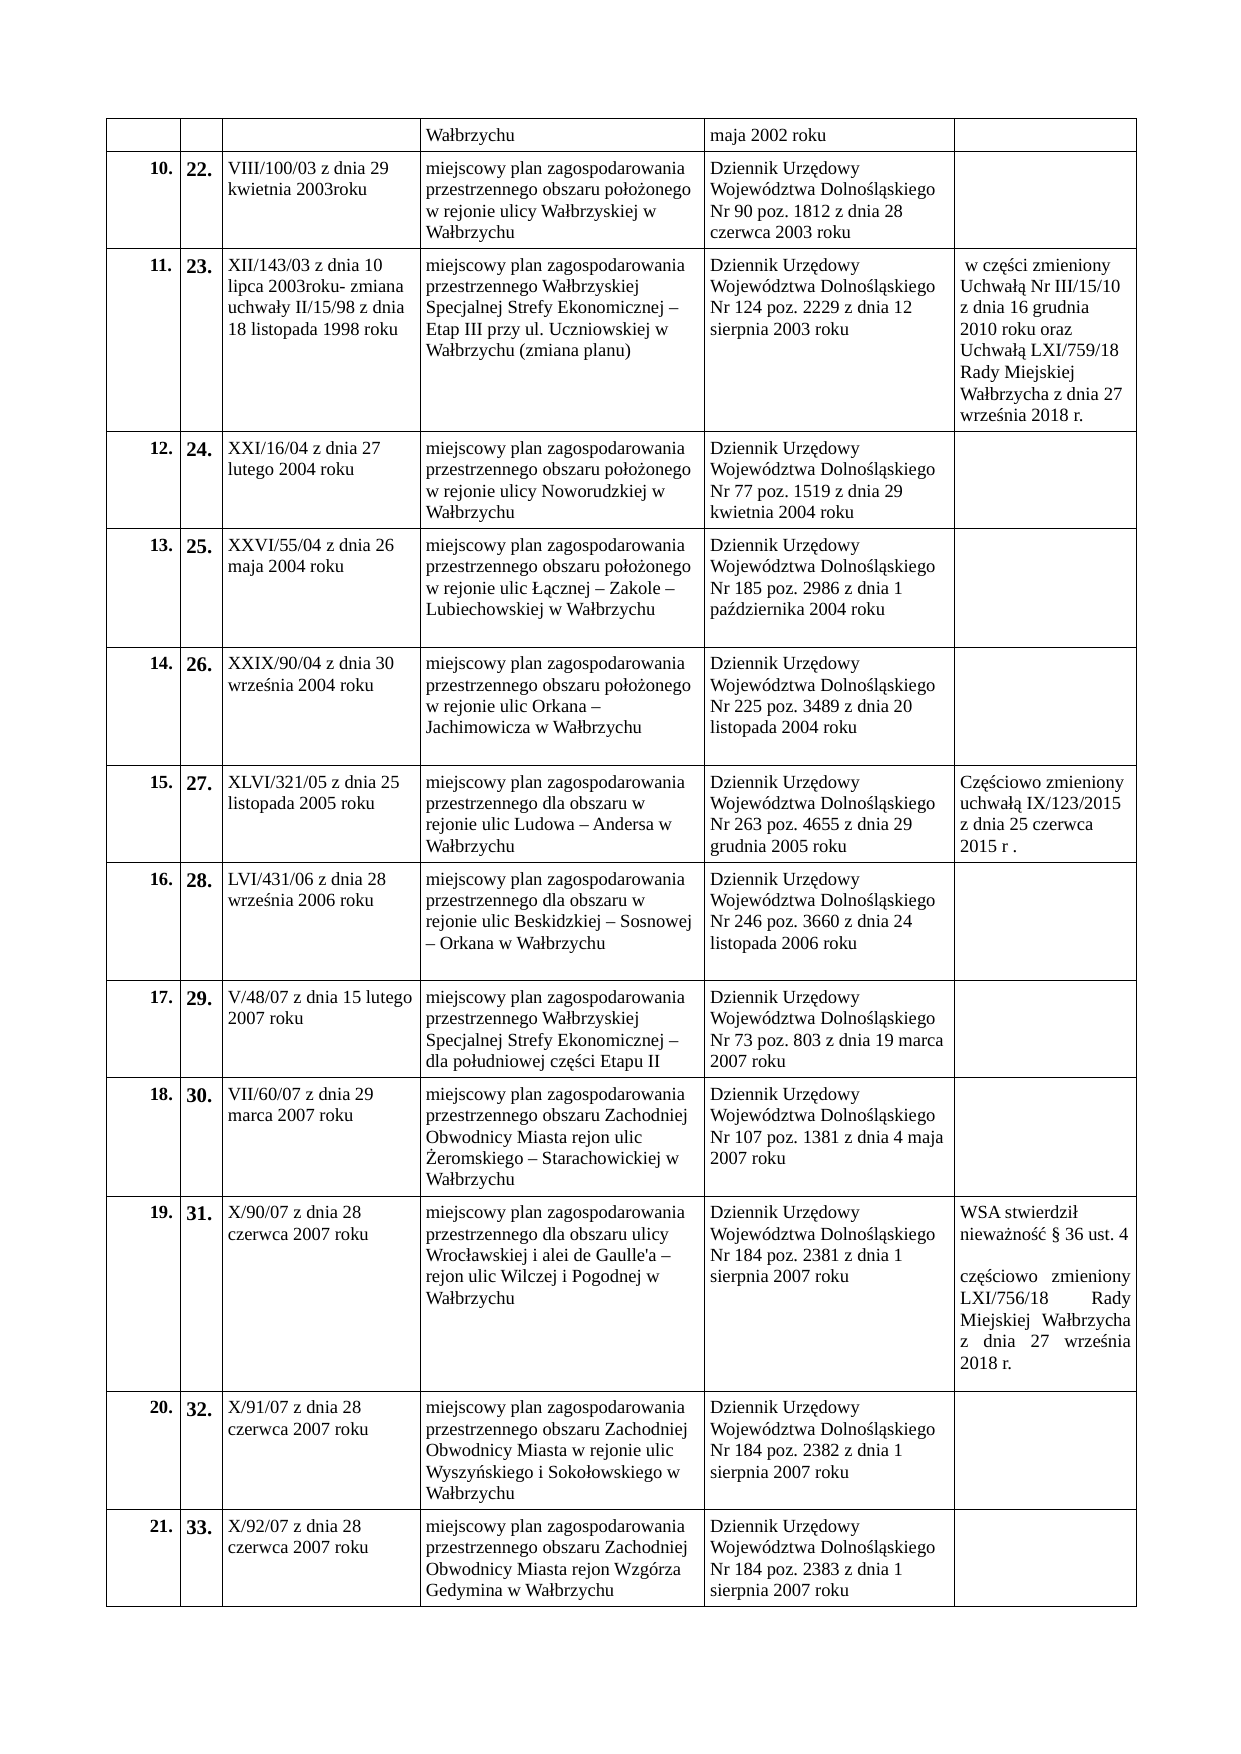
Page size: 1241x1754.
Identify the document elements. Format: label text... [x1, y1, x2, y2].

table_cell 31. [181, 1197, 222, 1391]
table_cell miejscowy plan zagospodarowania przestrzennego obszaru położonego w rejonie ulicy Noworudzkiej w Wałbrzychu [421, 432, 704, 528]
table_cell miejscowy plan zagospodarowania przestrzennego obszaru Zachodniej Obwodnicy Miasta rejon ulic Żeromskiego – Starachowickiej w Wałbrzychu [421, 1078, 704, 1196]
table_cell [955, 648, 1136, 765]
table_cell [955, 981, 1136, 1077]
table_cell [107, 766, 180, 862]
table_cell [107, 119, 180, 151]
table_cell VIII/100/03 z dnia 29 kwietnia 2003roku [223, 152, 420, 248]
table_cell [107, 863, 180, 980]
table_cell Dziennik Urzędowy Województwa Dolnośląskiego Nr 73 poz. 803 z dnia 19 marca 2007 roku [705, 981, 954, 1077]
table_cell Dziennik Urzędowy Województwa Dolnośląskiego Nr 124 poz. 2229 z dnia 12 sierpnia 2003 roku [705, 249, 954, 431]
table_cell [107, 152, 180, 248]
table_cell miejscowy plan zagospodarowania przestrzennego dla obszaru w rejonie ulic Ludowa – Andersa w Wałbrzychu [421, 766, 704, 862]
table_cell [955, 529, 1136, 647]
table_cell [107, 1510, 180, 1606]
table_cell [107, 529, 180, 647]
table_cell miejscowy plan zagospodarowania przestrzennego dla obszaru ulicy Wrocławskiej i alei de Gaulle'a – rejon ulic Wilczej i Pogodnej w Wałbrzychu [421, 1197, 704, 1391]
table_cell X/91/07 z dnia 28 czerwca 2007 roku [223, 1392, 420, 1509]
table_cell [107, 1392, 180, 1509]
table_cell miejscowy plan zagospodarowania przestrzennego obszaru Zachodniej Obwodnicy Miasta w rejonie ulic Wyszyńskiego i Sokołowskiego w Wałbrzychu [421, 1392, 704, 1509]
table_cell Dziennik Urzędowy Województwa Dolnośląskiego Nr 225 poz. 3489 z dnia 20 listopada 2004 roku [705, 648, 954, 765]
table_cell 25. [181, 529, 222, 647]
table_cell XLVI/321/05 z dnia 25 listopada 2005 roku [223, 766, 420, 862]
table_cell maja 2002 roku [705, 119, 954, 151]
table_cell Dziennik Urzędowy Województwa Dolnośląskiego Nr 184 poz. 2383 z dnia 1 sierpnia 2007 roku [705, 1510, 954, 1606]
table_cell 26. [181, 648, 222, 765]
table_cell [955, 1078, 1136, 1196]
table_cell XXVI/55/04 z dnia 26 maja 2004 roku [223, 529, 420, 647]
table_cell Częściowo zmieniony uchwałą IX/123/2015 z dnia 25 czerwca 2015 r . [955, 766, 1136, 862]
table_cell miejscowy plan zagospodarowania przestrzennego obszaru położonego w rejonie ulicy Wałbrzyskiej w Wałbrzychu [421, 152, 704, 248]
table_cell miejscowy plan zagospodarowania przestrzennego dla obszaru w rejonie ulic Beskidzkiej – Sosnowej – Orkana w Wałbrzychu [421, 863, 704, 980]
table_cell 28. [181, 863, 222, 980]
table_cell XII/143/03 z dnia 10 lipca 2003roku- zmiana uchwały II/15/98 z dnia 18 listopada 1998 roku [223, 249, 420, 431]
table_cell VII/60/07 z dnia 29 marca 2007 roku [223, 1078, 420, 1196]
table_cell [181, 119, 222, 151]
table_cell 22. [181, 152, 222, 248]
table_cell 23. [181, 249, 222, 431]
table_cell 24. [181, 432, 222, 528]
table_cell [955, 152, 1136, 248]
table_cell 32. [181, 1392, 222, 1509]
table_cell X/90/07 z dnia 28 czerwca 2007 roku [223, 1197, 420, 1391]
table_cell [955, 432, 1136, 528]
table_cell LVI/431/06 z dnia 28 września 2006 roku [223, 863, 420, 980]
table_cell Dziennik Urzędowy Województwa Dolnośląskiego Nr 107 poz. 1381 z dnia 4 maja 2007 roku [705, 1078, 954, 1196]
table_cell 33. [181, 1510, 222, 1606]
table_cell [107, 432, 180, 528]
table_cell Dziennik Urzędowy Województwa Dolnośląskiego Nr 184 poz. 2382 z dnia 1 sierpnia 2007 roku [705, 1392, 954, 1509]
table_cell miejscowy plan zagospodarowania przestrzennego obszaru położonego w rejonie ulic Orkana – Jachimowicza w Wałbrzychu [421, 648, 704, 765]
table_cell Wałbrzychu [421, 119, 704, 151]
table_cell Dziennik Urzędowy Województwa Dolnośląskiego Nr 77 poz. 1519 z dnia 29 kwietnia 2004 roku [705, 432, 954, 528]
table_cell [107, 981, 180, 1077]
table_cell X/92/07 z dnia 28 czerwca 2007 roku [223, 1510, 420, 1606]
table_cell 30. [181, 1078, 222, 1196]
table_cell Dziennik Urzędowy Województwa Dolnośląskiego Nr 184 poz. 2381 z dnia 1 sierpnia 2007 roku [705, 1197, 954, 1391]
table_cell WSA stwierdził nieważność § 36 ust. 4 częściowo zmieniony LXI/756/18 Rady Miejskiej Wałbrzycha z dnia 27 września 2018 r. [955, 1197, 1136, 1391]
table_cell Dziennik Urzędowy Województwa Dolnośląskiego Nr 246 poz. 3660 z dnia 24 listopada 2006 roku [705, 863, 954, 980]
table_cell miejscowy plan zagospodarowania przestrzennego obszaru położonego w rejonie ulic Łącznej – Zakole – Lubiechowskiej w Wałbrzychu [421, 529, 704, 647]
table_cell XXIX/90/04 z dnia 30 września 2004 roku [223, 648, 420, 765]
table_cell Dziennik Urzędowy Województwa Dolnośląskiego Nr 185 poz. 2986 z dnia 1 października 2004 roku [705, 529, 954, 647]
table_cell [223, 119, 420, 151]
table_cell [107, 249, 180, 431]
table_cell [955, 1510, 1136, 1606]
table_cell XXI/16/04 z dnia 27 lutego 2004 roku [223, 432, 420, 528]
table_cell 27. [181, 766, 222, 862]
table_cell [107, 1078, 180, 1196]
table_cell [955, 863, 1136, 980]
table_cell [955, 1392, 1136, 1509]
table_cell Dziennik Urzędowy Województwa Dolnośląskiego Nr 263 poz. 4655 z dnia 29 grudnia 2005 roku [705, 766, 954, 862]
table_cell [955, 119, 1136, 151]
table_cell miejscowy plan zagospodarowania przestrzennego Wałbrzyskiej Specjalnej Strefy Ekonomicznej – dla południowej części Etapu II [421, 981, 704, 1077]
table_cell [107, 648, 180, 765]
table_cell [107, 1197, 180, 1391]
table_cell V/48/07 z dnia 15 lutego 2007 roku [223, 981, 420, 1077]
table_cell miejscowy plan zagospodarowania przestrzennego obszaru Zachodniej Obwodnicy Miasta rejon Wzgórza Gedymina w Wałbrzychu [421, 1510, 704, 1606]
table_cell Dziennik Urzędowy Województwa Dolnośląskiego Nr 90 poz. 1812 z dnia 28 czerwca 2003 roku [705, 152, 954, 248]
table_cell miejscowy plan zagospodarowania przestrzennego Wałbrzyskiej Specjalnej Strefy Ekonomicznej – Etap III przy ul. Uczniowskiej w Wałbrzychu (zmiana planu) [421, 249, 704, 431]
table_cell w części zmieniony Uchwałą Nr III/15/10 z dnia 16 grudnia 2010 roku oraz Uchwałą LXI/759/18 Rady Miejskiej Wałbrzycha z dnia 27 września 2018 r. [955, 249, 1136, 431]
table_cell 29. [181, 981, 222, 1077]
